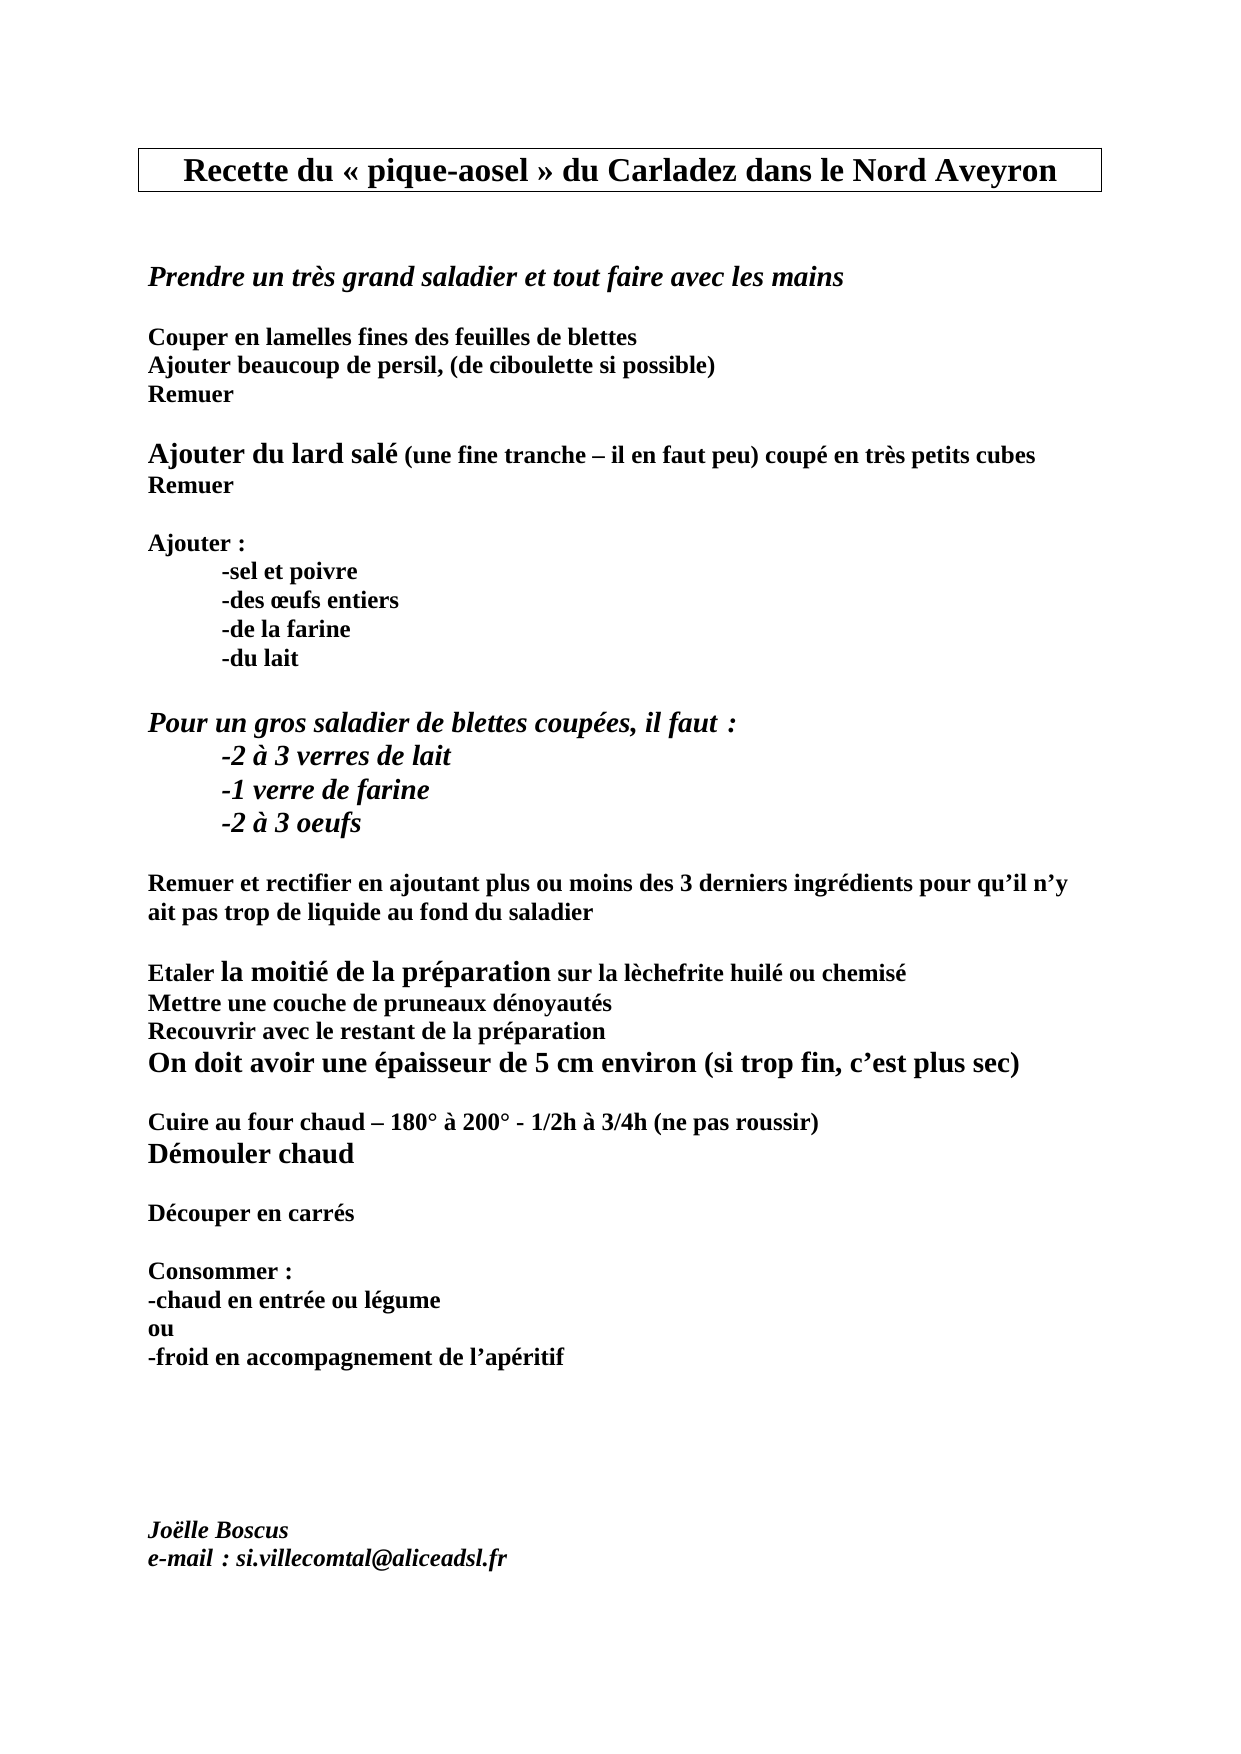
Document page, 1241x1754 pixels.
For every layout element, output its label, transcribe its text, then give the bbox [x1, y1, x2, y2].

text Ajouter : [148, 528, 1093, 556]
text -des œufs entiers [221, 585, 1093, 614]
text Consommer : [148, 1256, 1093, 1285]
text Remuer [148, 470, 1093, 499]
text -froid en accompagnement de l’apéritif [148, 1342, 1093, 1371]
text Ajouter beaucoup de persil, (de ciboulette si possible) [148, 350, 1093, 379]
text Ajouter du lard salé (une fine tranche – il en faut peu) coupé en très petits cubes [148, 437, 1093, 470]
text Joëlle Boscus [148, 1515, 1093, 1543]
text On doit avoir une épaisseur de 5 cm environ (si trop fin, c’est plus sec) [148, 1045, 1093, 1079]
text Remuer [148, 379, 1093, 408]
text Recette du « pique-aosel » du Carladez dans le Nord Aveyron [139, 149, 1101, 191]
text Couper en lamelles fines des feuilles de blettes [148, 322, 1093, 350]
text Remuer et rectifier en ajoutant plus ou moins des 3 derniers ingrédients pour qu’il n’y ait pas trop de liquide au fond du saladier [148, 868, 1093, 925]
text Cuire au four chaud – 180° à 200° - 1/2h à 3/4h (ne pas roussir) [148, 1107, 1093, 1136]
text Démouler chaud [148, 1136, 1093, 1170]
text e-mail : si.villecomtal@aliceadsl.fr [148, 1543, 1093, 1572]
text ou [148, 1313, 1093, 1342]
text -du lait [221, 643, 1093, 671]
text Pour un gros saladier de blettes coupées, il faut : [148, 705, 1093, 738]
text Mettre une couche de pruneaux dénoyautés [148, 988, 1093, 1016]
text -1 verre de farine [221, 772, 1093, 806]
text -chaud en entrée ou légume [148, 1285, 1093, 1313]
text Recouvrir avec le restant de la préparation [148, 1016, 1093, 1045]
text Prendre un très grand saladier et tout faire avec les mains [148, 259, 1093, 293]
text -2 à 3 oeufs [221, 806, 1093, 839]
text Découper en carrés [148, 1198, 1093, 1227]
text -de la farine [221, 614, 1093, 643]
text Etaler la moitié de la préparation sur la lèchefrite huilé ou chemisé [148, 954, 1093, 988]
text -sel et poivre [221, 556, 1093, 585]
text -2 à 3 verres de lait [221, 738, 1093, 772]
